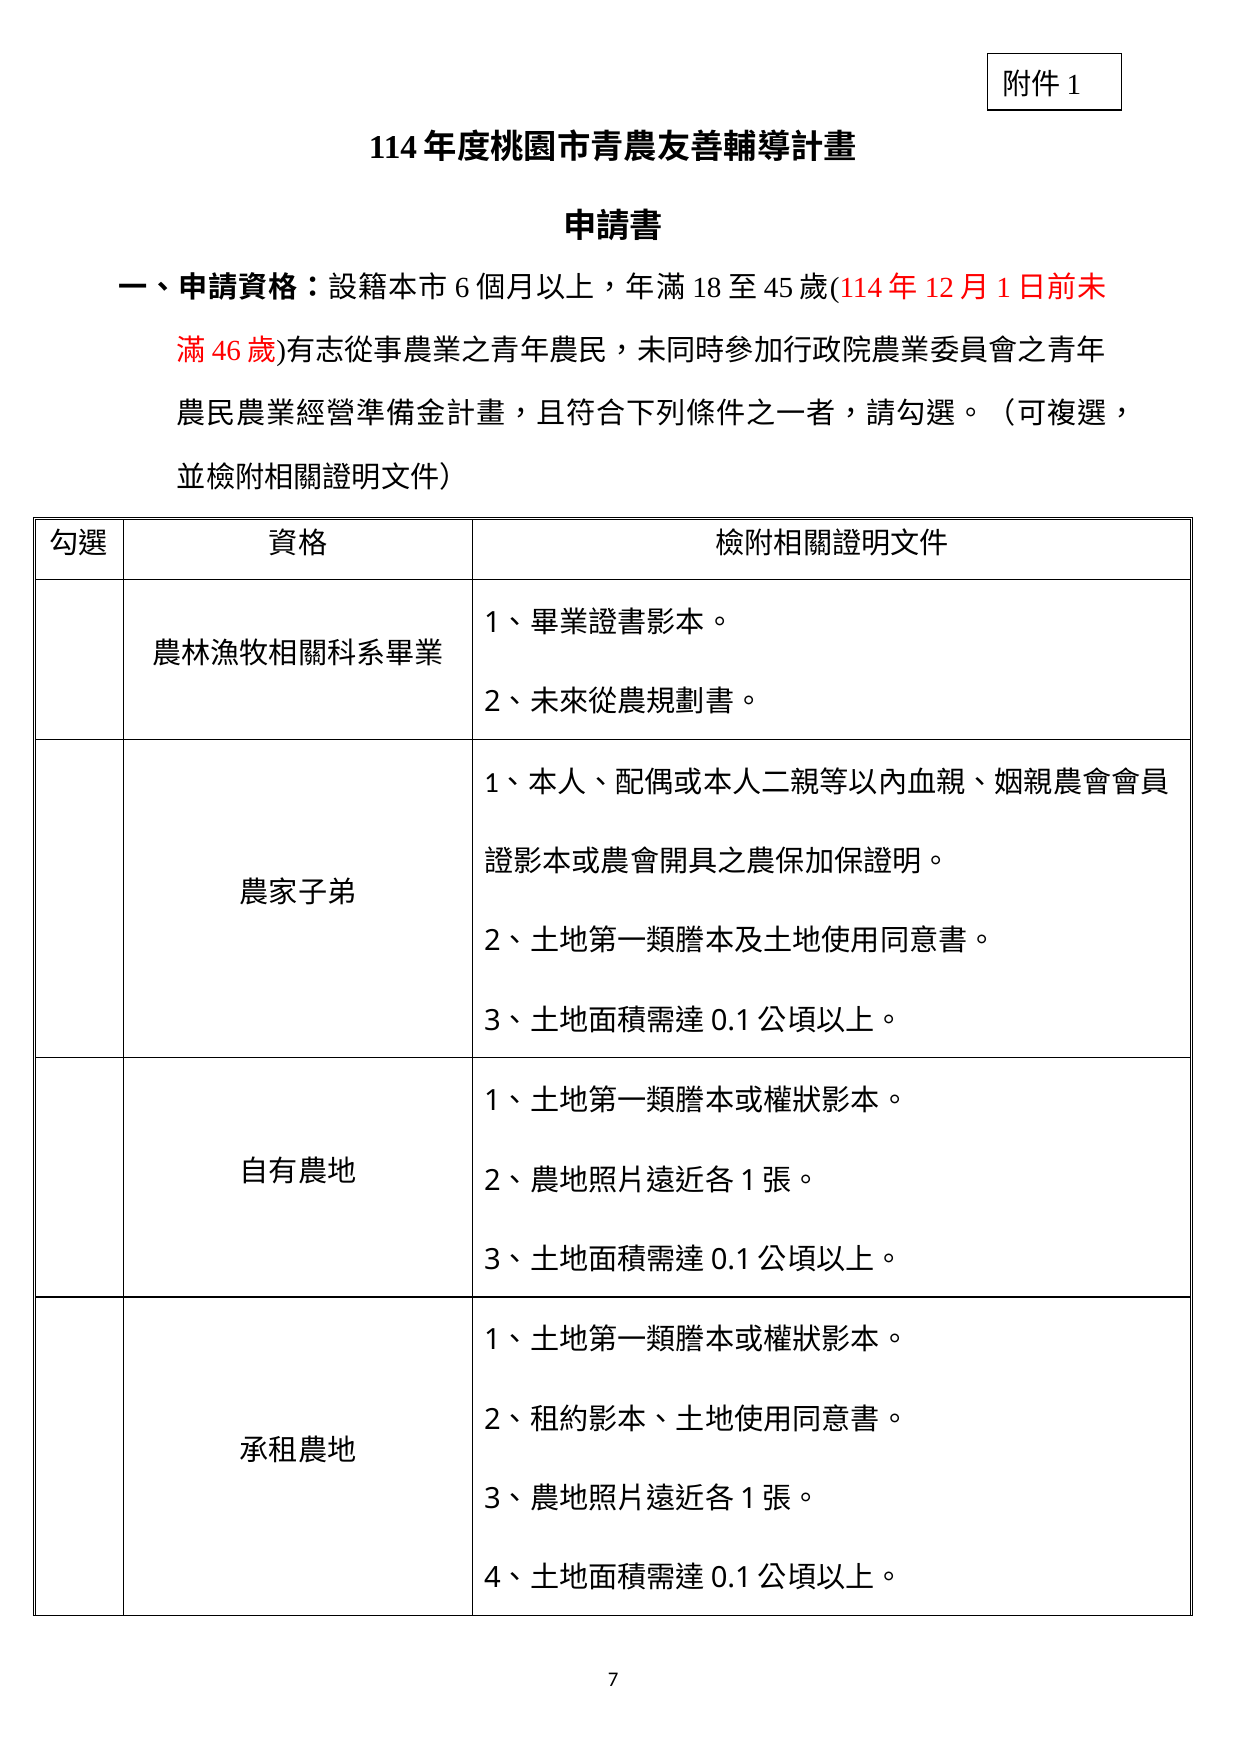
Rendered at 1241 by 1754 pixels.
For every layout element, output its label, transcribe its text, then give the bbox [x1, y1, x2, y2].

table_header 勾選 [36, 520, 123, 579]
table_header 資格 [124, 520, 472, 579]
table_cell 承租農地 [124, 1298, 472, 1615]
table_cell 自有農地 [124, 1058, 472, 1296]
text 申請書 [118, 184, 1107, 263]
table_cell 1、土地第一類謄本或權狀影本。 2、租約影本、土地使用同意書。 3、農地照片遠近各1張。 4、土地面積需達0.1公頃以上。 [473, 1298, 1190, 1615]
text 114年度桃園市青農友善輔導計畫 [118, 104, 1107, 184]
text 一、申請資格：設籍本市6個月以上，年滿18至45歲(114年12月1日前未滿46歲)有志從事農業之青年農民，未同時參加行政院農業委員會之青年農民農業經營準備金計畫，且符合下列條件之一者，請勾選。（可複選，並檢附相關證明文件） [118, 263, 1107, 496]
text 附件1 [1002, 61, 1107, 103]
table_cell 農家子弟 [124, 740, 472, 1057]
table_header 檢附相關證明文件 [473, 520, 1190, 579]
table_cell [36, 1058, 123, 1296]
table_cell [36, 740, 123, 1057]
table_cell [36, 1298, 123, 1615]
table_cell 1、畢業證書影本。 2、未來從農規劃書。 [473, 580, 1190, 739]
table_cell 1、土地第一類謄本或權狀影本。 2、農地照片遠近各1張。 3、土地面積需達0.1公頃以上。 [473, 1058, 1190, 1296]
table_cell 農林漁牧相關科系畢業 [124, 580, 472, 739]
table_cell 1、本人、配偶或本人二親等以內血親、姻親農會會員證影本或農會開具之農保加保證明。 2、土地第一類謄本及土地使用同意書。 3、土地面積需達0.1公頃以上。 [473, 740, 1190, 1057]
table_cell [36, 580, 123, 739]
